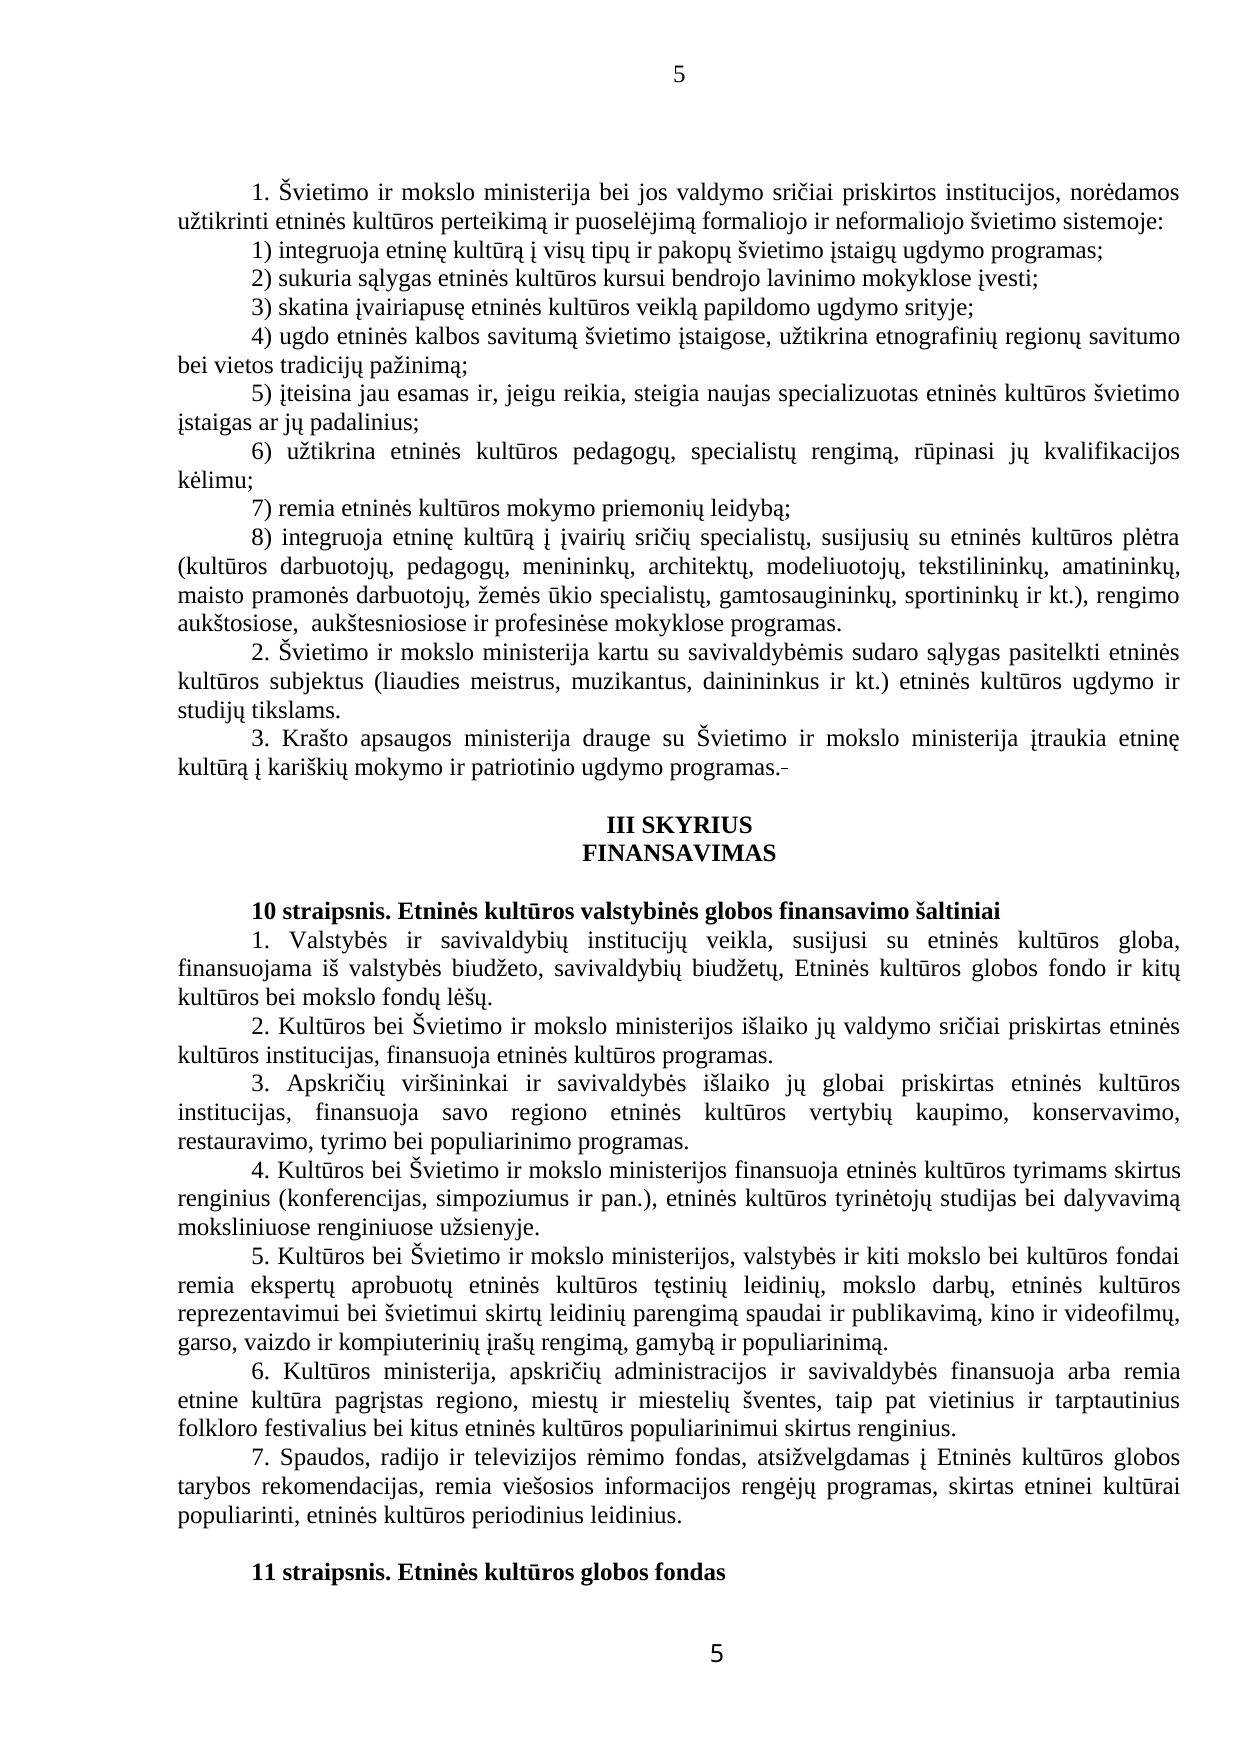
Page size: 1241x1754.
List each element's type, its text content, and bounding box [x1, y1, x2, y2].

text 1. Valstybės ir savivaldybių institucijų veikla, susijusi su etninės kultūros globa, finansuojama iš valstybės biudžeto, savivaldybių biudžetų, Etninės kultūros globos fondo ir kitų kultūros bei mokslo fondų lėšų. [177, 925, 1181, 1011]
text 1) integruoja etninę kultūrą į visų tipų ir pakopų švietimo įstaigų ugdymo programas; [177, 235, 1181, 263]
text 1. Švietimo ir mokslo ministerija bei jos valdymo sričiai priskirtos institucijos, norėdamos užtikrinti etninės kultūros perteikimą ir puoselėjimą formaliojo ir neformaliojo švietimo sistemoje: [177, 177, 1181, 235]
text 4) ugdo etninės kalbos savitumą švietimo įstaigose, užtikrina etnografinių regionų savitumo bei vietos tradicijų pažinimą; [177, 321, 1181, 378]
text 2. Kultūros bei Švietimo ir mokslo ministerijos išlaiko jų valdymo sričiai priskirtas etninės kultūros institucijas, finansuoja etninės kultūros programas. [177, 1011, 1181, 1068]
text 3. Apskričių viršininkai ir savivaldybės išlaiko jų globai priskirtas etninės kultūros institucijas, finansuoja savo regiono etninės kultūros vertybių kaupimo, konservavimo, restauravimo, tyrimo bei populiarinimo programas. [177, 1068, 1181, 1155]
text 3. Krašto apsaugos ministerija drauge su Švietimo ir mokslo ministerija įtraukia etninę kultūrą į kariškių mokymo ir patriotinio ugdymo programas. [177, 723, 1181, 781]
text 5) įteisina jau esamas ir, jeigu reikia, steigia naujas specializuotas etninės kultūros švietimo įstaigas ar jų padalinius; [177, 378, 1181, 436]
text 7. Spaudos, radijo ir televizijos rėmimo fondas, atsižvelgdamas į Etninės kultūros globos tarybos rekomendacijas, remia viešosios informacijos rengėjų programas, skirtas etninei kultūrai populiarinti, etninės kultūros periodinius leidinius. [177, 1442, 1181, 1528]
text 10 straipsnis. Etninės kultūros valstybinės globos finansavimo šaltiniai [177, 896, 1181, 925]
text 2. Švietimo ir mokslo ministerija kartu su savivaldybėmis sudaro sąlygas pasitelkti etninės kultūros subjektus (liaudies meistrus, muzikantus, dainininkus ir kt.) etninės kultūros ugdymo ir studijų tikslams. [177, 637, 1181, 723]
text 3) skatina įvairiapusę etninės kultūros veiklą papildomo ugdymo srityje; [177, 292, 1181, 321]
text 11 straipsnis. Etninės kultūros globos fondas [177, 1557, 1181, 1586]
text 6. Kultūros ministerija, apskričių administracijos ir savivaldybės finansuoja arba remia etnine kultūra pagrįstas regiono, miestų ir miestelių šventes, taip pat vietinius ir tarptautinius folkloro festivalius bei kitus etninės kultūros populiarinimui skirtus renginius. [177, 1356, 1181, 1442]
text 6) užtikrina etninės kultūros pedagogų, specialistų rengimą, rūpinasi jų kvalifikacijos kėlimu; [177, 436, 1181, 493]
text III skyrius [177, 810, 1181, 838]
text 7) remia etninės kultūros mokymo priemonių leidybą; [177, 493, 1181, 522]
text 4. Kultūros bei Švietimo ir mokslo ministerijos finansuoja etninės kultūros tyrimams skirtus renginius (konferencijas, simpoziumus ir pan.), etninės kultūros tyrinėtojų studijas bei dalyvavimą moksliniuose renginiuose užsienyje. [177, 1155, 1181, 1241]
text 5. Kultūros bei Švietimo ir mokslo ministerijos, valstybės ir kiti mokslo bei kultūros fondai remia ekspertų aprobuotų etninės kultūros tęstinių leidinių, mokslo darbų, etninės kultūros reprezentavimui bei švietimui skirtų leidinių parengimą spaudai ir publikavimą, kino ir videofilmų, garso, vaizdo ir kompiuterinių įrašų rengimą, gamybą ir populiarinimą. [177, 1241, 1181, 1356]
text 8) integruoja etninę kultūrą į įvairių sričių specialistų, susijusių su etninės kultūros plėtra (kultūros darbuotojų, pedagogų, menininkų, architektų, modeliuotojų, tekstilininkų, amatininkų, maisto pramonės darbuotojų, žemės ūkio specialistų, gamtosaugininkų, sportininkų ir kt.), rengimo aukštosiose, aukštesniosiose ir profesinėse mokyklose programas. [177, 522, 1181, 637]
text FINANSAVIMAS [177, 838, 1181, 867]
text 2) sukuria sąlygas etninės kultūros kursui bendrojo lavinimo mokyklose įvesti; [177, 263, 1181, 292]
